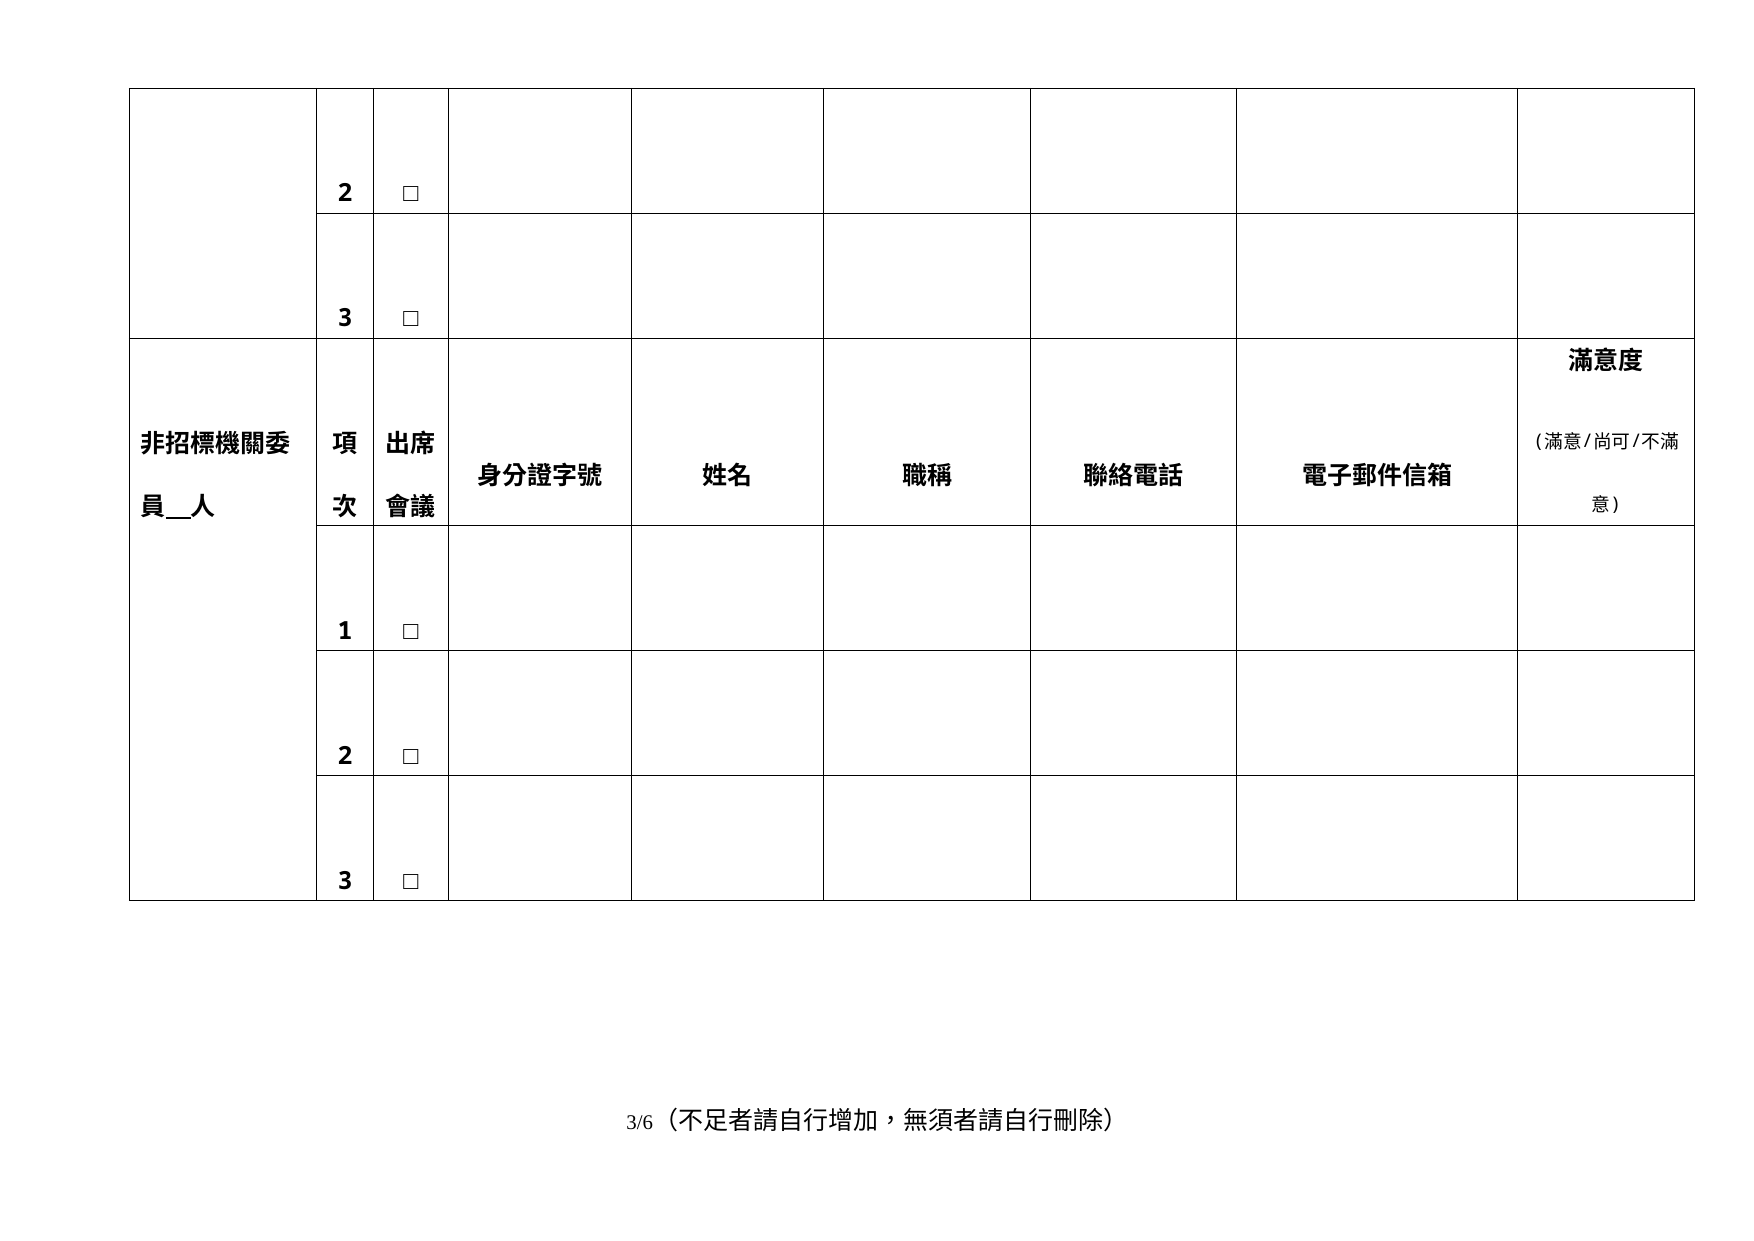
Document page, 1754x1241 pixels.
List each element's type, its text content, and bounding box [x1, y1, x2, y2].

table_cell 2 [317, 651, 373, 775]
table_cell [824, 651, 1030, 775]
table_cell [1237, 214, 1517, 338]
table_cell □ [374, 526, 448, 650]
table_cell [1237, 89, 1517, 213]
table_cell [1237, 526, 1517, 650]
table_cell 出席會議 [374, 339, 448, 525]
table_cell [1518, 89, 1694, 213]
table_cell [632, 776, 823, 900]
table_cell □ [374, 651, 448, 775]
table_cell [449, 651, 631, 775]
table_cell 職稱 [824, 339, 1030, 525]
table_cell [632, 651, 823, 775]
table_cell [1237, 776, 1517, 900]
table_cell 身分證字號 [449, 339, 631, 525]
table_cell [449, 526, 631, 650]
table_cell [449, 776, 631, 900]
table_cell [632, 214, 823, 338]
table_cell [824, 214, 1030, 338]
table_cell 3 [317, 776, 373, 900]
table_cell [130, 89, 316, 338]
table_cell [824, 89, 1030, 213]
table_cell [449, 89, 631, 213]
table_cell [1518, 651, 1694, 775]
table_cell [1237, 651, 1517, 775]
table_cell 非招標機關委員 人 [130, 339, 316, 900]
table_cell □ [374, 776, 448, 900]
table_cell [1031, 89, 1236, 213]
table_cell 聯絡電話 [1031, 339, 1236, 525]
table_cell [1518, 776, 1694, 900]
table_cell 1 [317, 526, 373, 650]
table_cell 電子郵件信箱 [1237, 339, 1517, 525]
table_cell [824, 776, 1030, 900]
table_cell [1031, 214, 1236, 338]
table_cell 3 [317, 214, 373, 338]
table_cell [824, 526, 1030, 650]
table_cell [1031, 776, 1236, 900]
table_cell [449, 214, 631, 338]
table_cell 2 [317, 89, 373, 213]
table_cell [1031, 651, 1236, 775]
table_cell [632, 526, 823, 650]
table_cell 項 次 [317, 339, 373, 525]
table_cell [632, 89, 823, 213]
table_cell □ [374, 214, 448, 338]
table_cell 姓名 [632, 339, 823, 525]
table_cell [1518, 214, 1694, 338]
table_cell □ [374, 89, 448, 213]
table_cell [1518, 526, 1694, 650]
table_cell 滿意度 (滿意/尚可/不滿意) [1518, 339, 1694, 525]
table_cell [1031, 526, 1236, 650]
